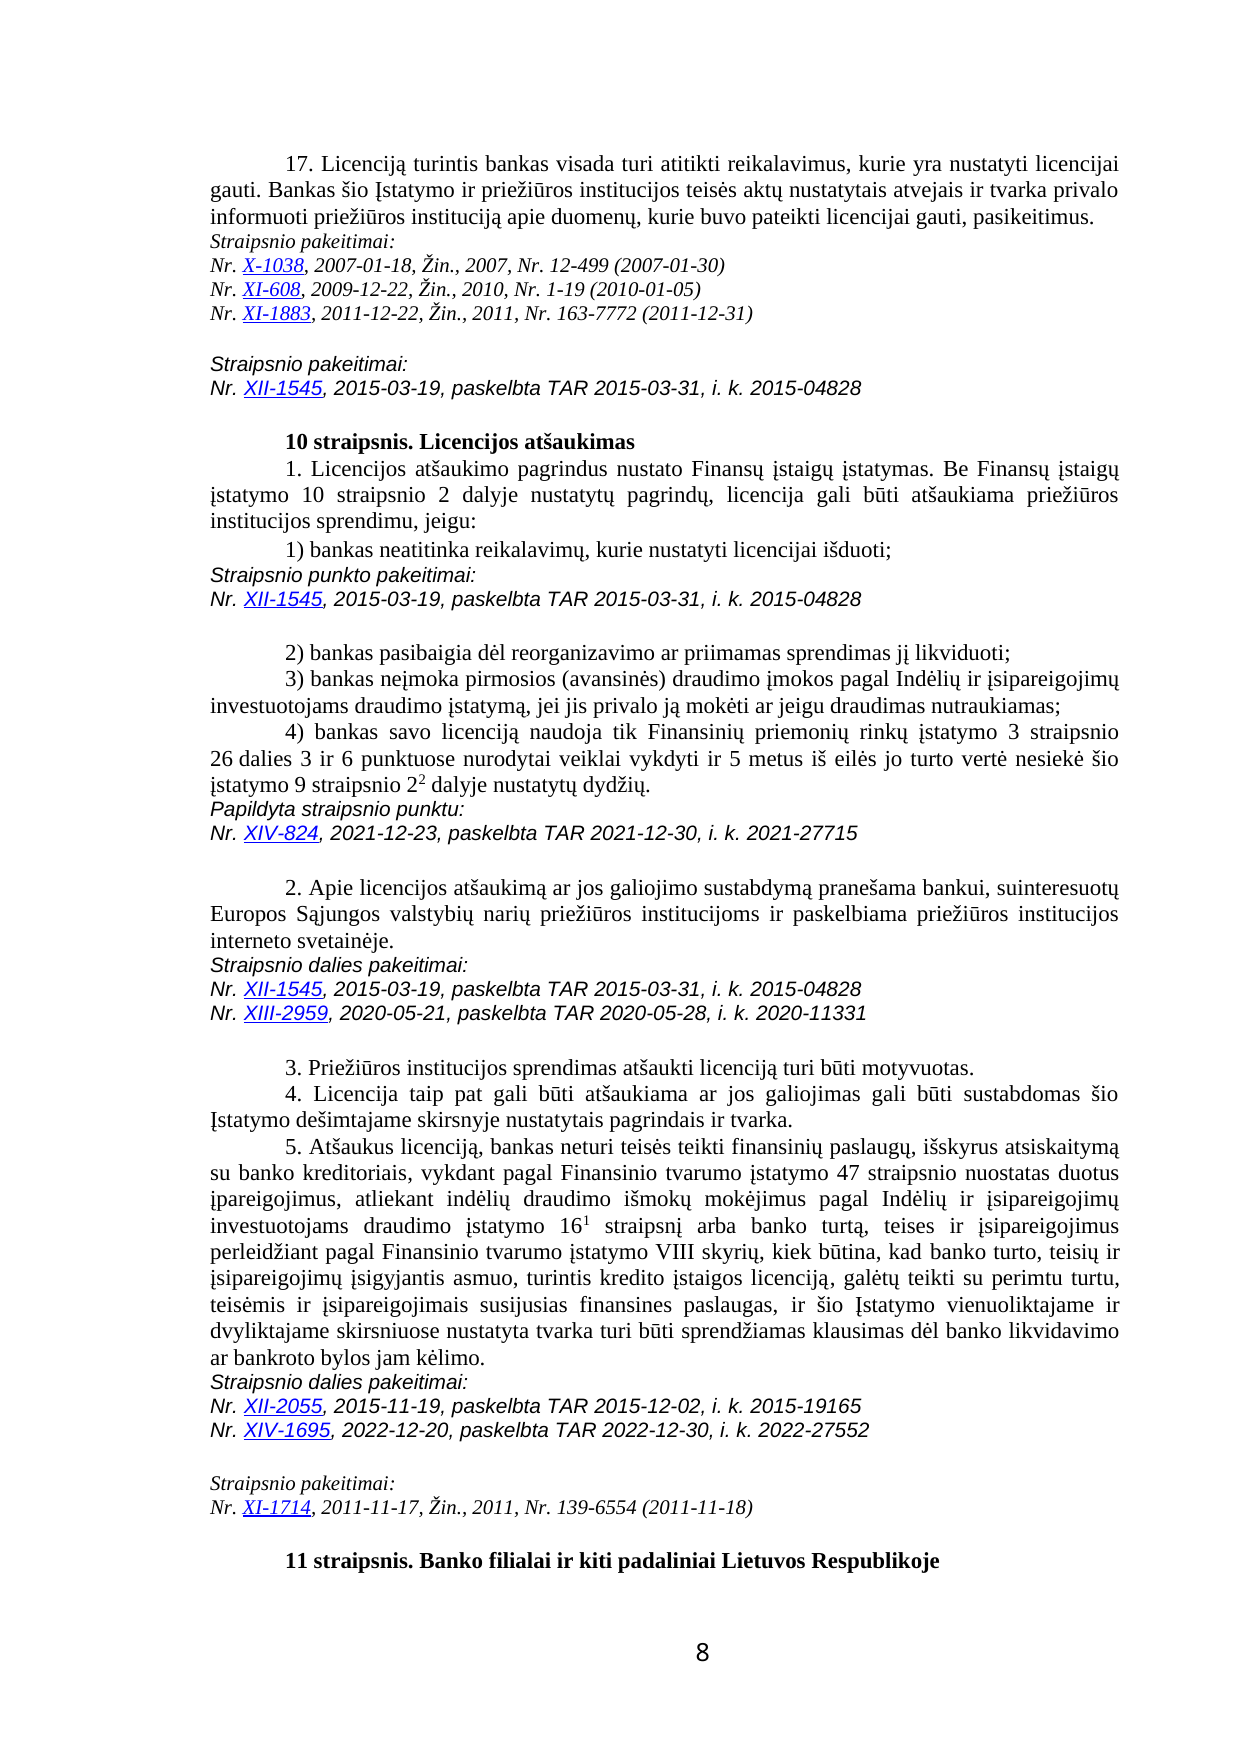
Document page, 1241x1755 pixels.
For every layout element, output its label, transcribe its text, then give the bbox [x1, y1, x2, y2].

text Straipsnio pakeitimai: [210, 352, 1120, 376]
text 1) bankas neatitinka reikalavimų, kurie nustatyti licencijai išduoti; [210, 534, 1120, 562]
text Nr. XII-2055, 2015-11-19, paskelbta TAR 2015-12-02, i. k. 2015-19165 [210, 1394, 1120, 1418]
text 11 straipsnis. Banko filialai ir kiti padaliniai Lietuvos Respublikoje [210, 1547, 1120, 1574]
text Nr. X-1038, 2007-01-18, Žin., 2007, Nr. 12-499 (2007-01-30) [210, 253, 1120, 277]
text 3) bankas neįmoka pirmosios (avansinės) draudimo įmokos pagal Indėlių ir įsipareigojimų investuotojams draudimo įstatymą, jei jis privalo ją mokėti ar jeigu draudimas nutraukiamas; [210, 666, 1120, 718]
text Papildyta straipsnio punktu: [210, 797, 1120, 821]
text 1. Licencijos atšaukimo pagrindus nustato Finansų įstaigų įstatymas. Be Finansų įstaigų įstatymo 10 straipsnio 2 dalyje nustatytų pagrindų, licencija gali būti atšaukiama priežiūros institucijos sprendimu, jeigu: [210, 455, 1120, 534]
text Nr. XII-1545, 2015-03-19, paskelbta TAR 2015-03-31, i. k. 2015-04828 [210, 977, 1120, 1001]
text Straipsnio dalies pakeitimai: [210, 953, 1120, 977]
text Nr. XI-1883, 2011-12-22, Žin., 2011, Nr. 163-7772 (2011-12-31) [210, 301, 1120, 325]
text Nr. XII-1545, 2015-03-19, paskelbta TAR 2015-03-31, i. k. 2015-04828 [210, 376, 1120, 399]
text Nr. XIV-824, 2021-12-23, paskelbta TAR 2021-12-30, i. k. 2021-27715 [210, 821, 1120, 845]
text Nr. XI-1714, 2011-11-17, Žin., 2011, Nr. 139-6554 (2011-11-18) [210, 1494, 1120, 1519]
text 4. Licencija taip pat gali būti atšaukiama ar jos galiojimas gali būti sustabdomas šio Įstatymo dešimtajame skirsnyje nustatytais pagrindais ir tvarka. [210, 1080, 1120, 1133]
text 2) bankas pasibaigia dėl reorganizavimo ar priimamas sprendimas jį likviduoti; [210, 639, 1120, 666]
text Straipsnio punkto pakeitimai: [210, 562, 1120, 586]
text 5. Atšaukus licenciją, bankas neturi teisės teikti finansinių paslaugų, išskyrus atsiskaitymą su banko kreditoriais, vykdant pagal Finansinio tvarumo įstatymo 47 straipsnio nuostatas duotus įpareigojimus, atliekant indėlių draudimo išmokų mokėjimus pagal Indėlių ir įsipareigojimų investuotojams draudimo įstatymo 161 straipsnį arba banko turtą, teises ir įsipareigojimus perleidžiant pagal Finansinio tvarumo įstatymo VIII skyrių, kiek būtina, kad banko turto, teisių ir įsipareigojimų įsigyjantis asmuo, turintis kredito įstaigos licenciją, galėtų teikti su perimtu turtu, teisėmis ir įsipareigojimais susijusias finansines paslaugas, ir šio Įstatymo vienuoliktajame ir dvyliktajame skirsniuose nustatyta tvarka turi būti sprendžiamas klausimas dėl banko likvidavimo ar bankroto bylos jam kėlimo. [210, 1133, 1120, 1370]
text Nr. XIII-2959, 2020-05-21, paskelbta TAR 2020-05-28, i. k. 2020-11331 [210, 1001, 1120, 1025]
text Nr. XI-608, 2009-12-22, Žin., 2010, Nr. 1-19 (2010-01-05) [210, 277, 1120, 301]
text 10 straipsnis. Licencijos atšaukimas [210, 428, 1120, 455]
text 3. Priežiūros institucijos sprendimas atšaukti licenciją turi būti motyvuotas. [210, 1054, 1120, 1080]
text Nr. XIV-1695, 2022-12-20, paskelbta TAR 2022-12-30, i. k. 2022-27552 [210, 1418, 1120, 1442]
text 17. Licenciją turintis bankas visada turi atitikti reikalavimus, kurie yra nustatyti licencijai gauti. Bankas šio Įstatymo ir priežiūros institucijos teisės aktų nustatytais atvejais ir tvarka privalo informuoti priežiūros instituciją apie duomenų, kurie buvo pateikti licencijai gauti, pasikeitimus. [210, 150, 1120, 229]
text Straipsnio pakeitimai: [210, 229, 1120, 253]
text 2. Apie licencijos atšaukimą ar jos galiojimo sustabdymą pranešama bankui, suinteresuotų Europos Sąjungos valstybių narių priežiūros institucijoms ir paskelbiama priežiūros institucijos interneto svetainėje. [210, 874, 1120, 953]
text Straipsnio pakeitimai: [210, 1471, 1120, 1494]
text 4) bankas savo licenciją naudoja tik Finansinių priemonių rinkų įstatymo 3 straipsnio 26 dalies 3 ir 6 punktuose nurodytai veiklai vykdyti ir 5 metus iš eilės jo turto vertė nesiekė šio įstatymo 9 straipsnio 22 dalyje nustatytų dydžių. [210, 718, 1120, 797]
text Straipsnio dalies pakeitimai: [210, 1370, 1120, 1394]
text Nr. XII-1545, 2015-03-19, paskelbta TAR 2015-03-31, i. k. 2015-04828 [210, 586, 1120, 610]
